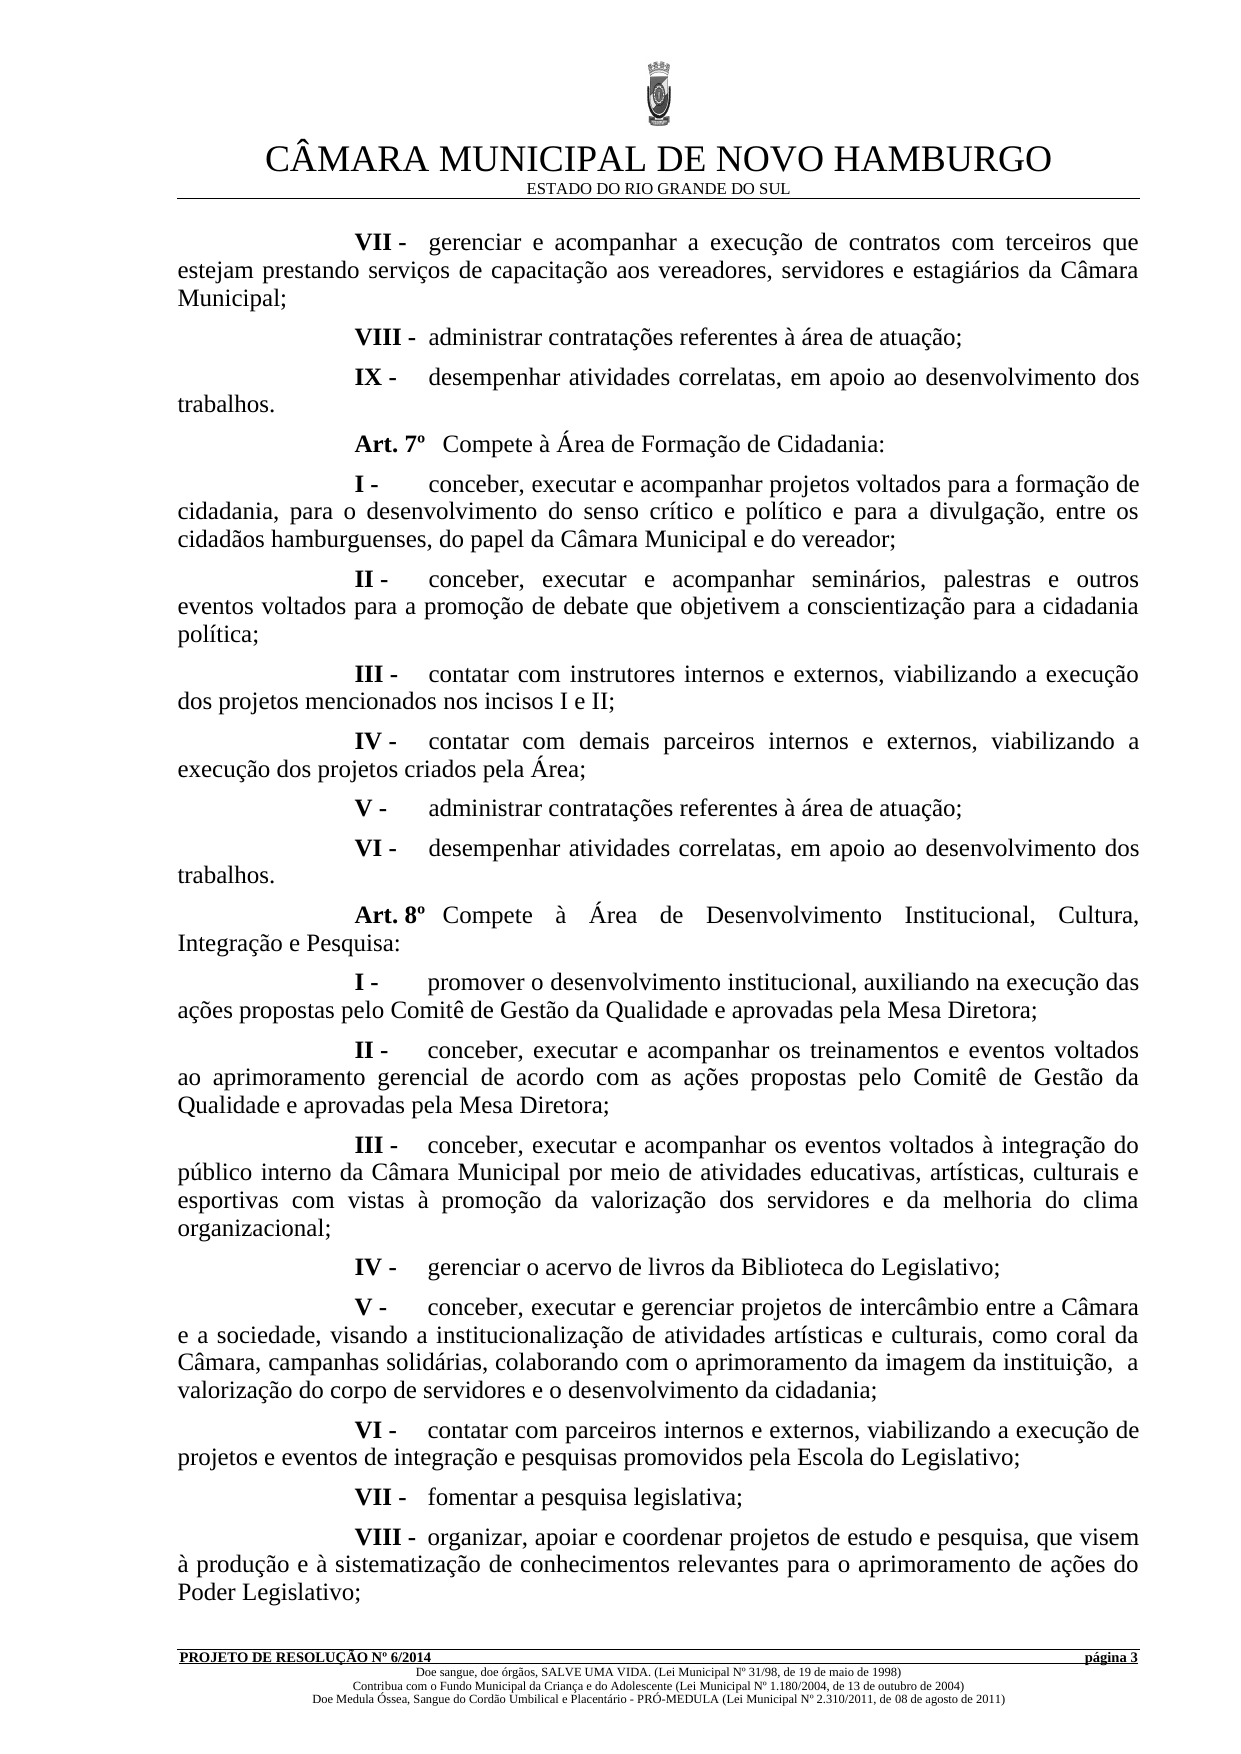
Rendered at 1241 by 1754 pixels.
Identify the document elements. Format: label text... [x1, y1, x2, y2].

text VII - fomentar a pesquisa legislativa; [177, 1483, 1140, 1511]
text III - conceber, executar e acompanhar os eventos voltados à integração do público interno da Câmara Municipal por meio de atividades educativas, artísticas, culturais e esportivas com vistas à promoção da valorização dos servidores e da melhoria do clima organizacional; [177, 1131, 1140, 1242]
text I - promover o desenvolvimento institucional, auxiliando na execução das ações propostas pelo Comitê de Gestão da Qualidade e aprovadas pela Mesa Diretora; [177, 968, 1140, 1024]
text V - administrar contratações referentes à área de atuação; [177, 794, 1140, 822]
text IV - gerenciar o acervo de livros da Biblioteca do Legislativo; [177, 1253, 1140, 1281]
text IV - contatar com demais parceiros internos e externos, viabilizando a execução dos projetos criados pela Área; [177, 727, 1140, 782]
text Art. 8º Compete à Área de Desenvolvimento Institucional, Cultura, Integração e Pesquisa: [177, 901, 1140, 957]
text Art. 7º Compete à Área de Formação de Cidadania: [177, 430, 1140, 458]
text II - conceber, executar e acompanhar os treinamentos e eventos voltados ao aprimoramento gerencial de acordo com as ações propostas pelo Comitê de Gestão da Qualidade e aprovadas pela Mesa Diretora; [177, 1036, 1140, 1119]
text III - contatar com instrutores internos e externos, viabilizando a execução dos projetos mencionados nos incisos I e II; [177, 660, 1140, 715]
text VII - gerenciar e acompanhar a execução de contratos com terceiros que estejam prestando serviços de capacitação aos vereadores, servidores e estagiários da Câmara Municipal; [177, 228, 1140, 311]
text VIII - administrar contratações referentes à área de atuação; [177, 323, 1140, 351]
text VI - contatar com parceiros internos e externos, viabilizando a execução de projetos e eventos de integração e pesquisas promovidos pela Escola do Legislativo; [177, 1416, 1140, 1471]
text I - conceber, executar e acompanhar projetos voltados para a formação de cidadania, para o desenvolvimento do senso crítico e político e para a divulgação, entre os cidadãos hamburguenses, do papel da Câmara Municipal e do vereador; [177, 470, 1140, 553]
text VIII - organizar, apoiar e coordenar projetos de estudo e pesquisa, que visem à produção e à sistematização de conhecimentos relevantes para o aprimoramento de ações do Poder Legislativo; [177, 1523, 1140, 1606]
text II - conceber, executar e acompanhar seminários, palestras e outros eventos voltados para a promoção de debate que objetivem a conscientização para a cidadania política; [177, 565, 1140, 648]
text V - conceber, executar e gerenciar projetos de intercâmbio entre a Câmara e a sociedade, visando a institucionalização de atividades artísticas e culturais, como coral da Câmara, campanhas solidárias, colaborando com o aprimoramento da imagem da instituição, a valorização do corpo de servidores e o desenvolvimento da cidadania; [177, 1293, 1140, 1404]
text VI - desempenhar atividades correlatas, em apoio ao desenvolvimento dos trabalhos. [177, 834, 1140, 889]
text IX - desempenhar atividades correlatas, em apoio ao desenvolvimento dos trabalhos. [177, 363, 1140, 418]
